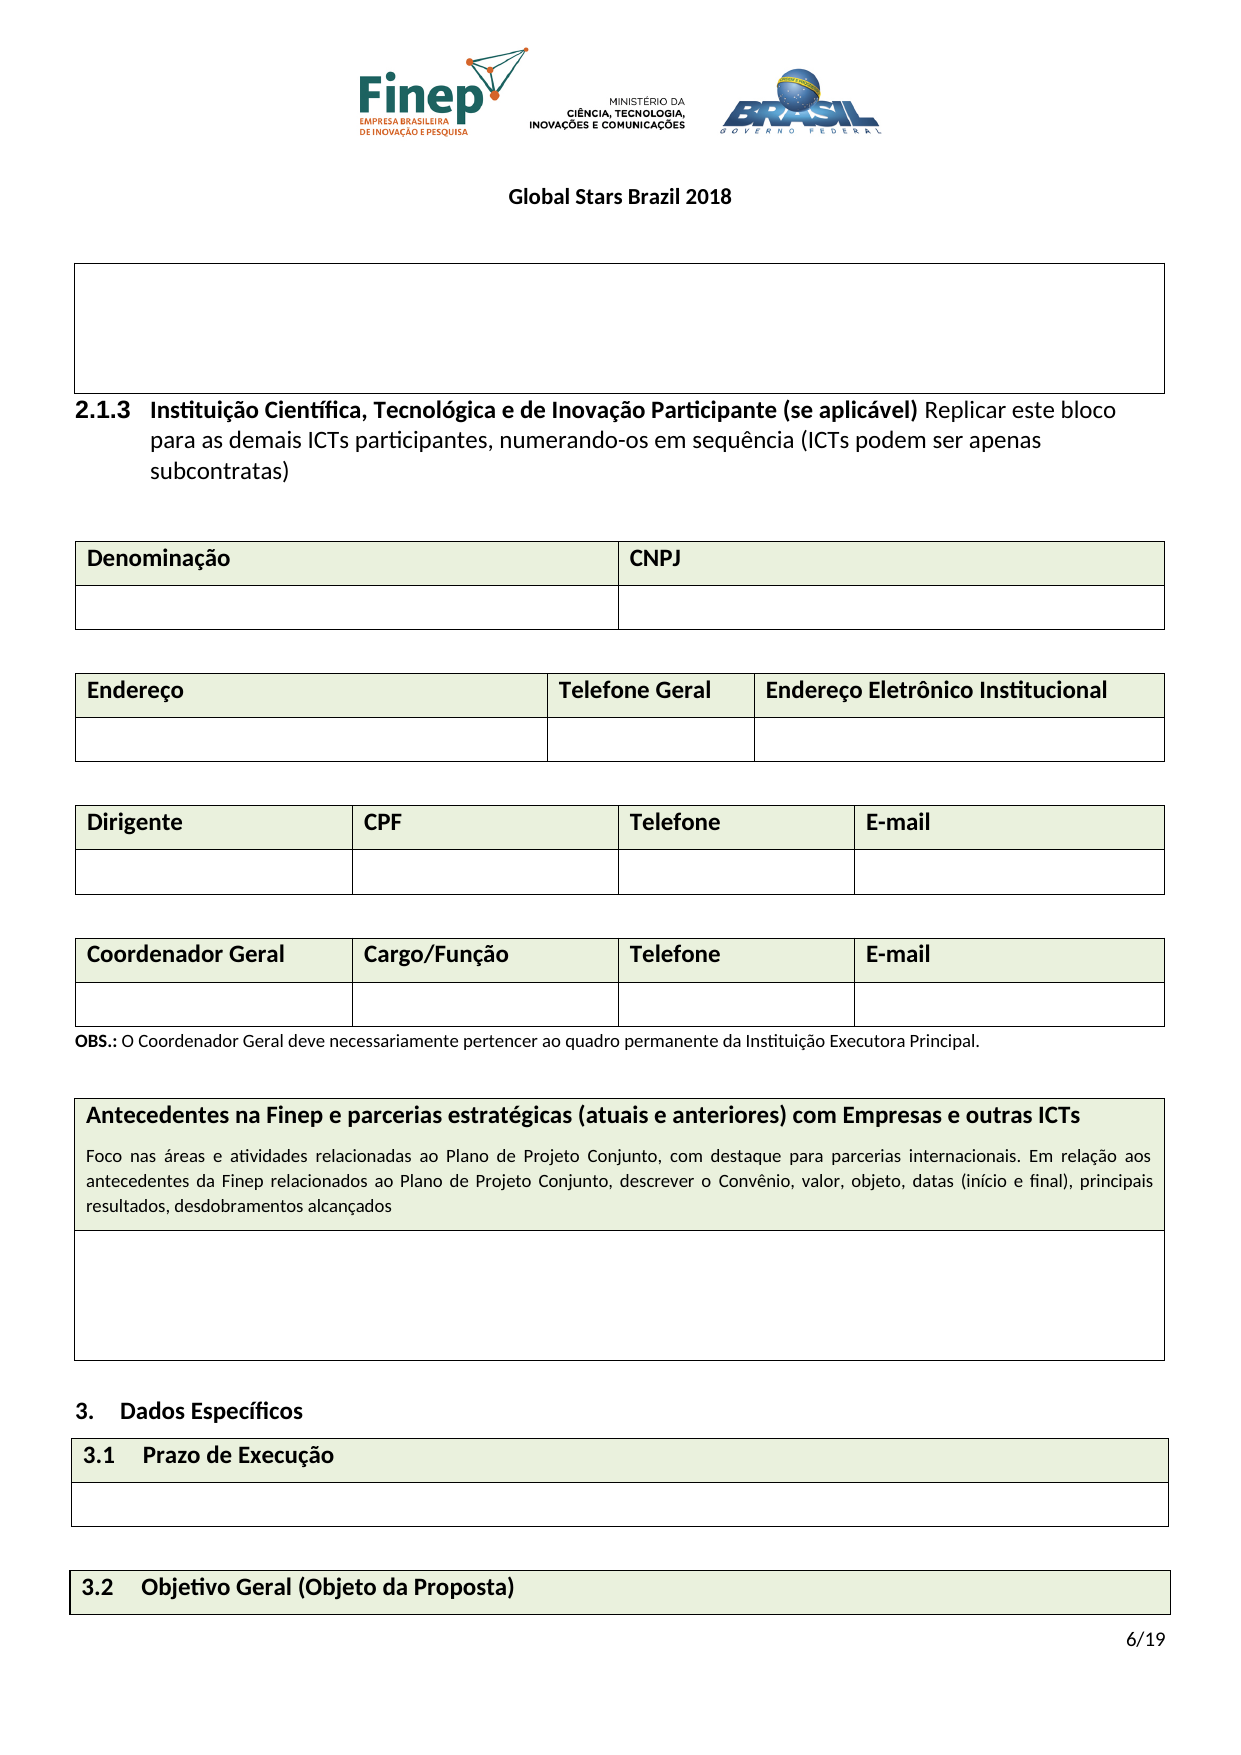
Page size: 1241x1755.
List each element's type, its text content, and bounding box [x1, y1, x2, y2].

table_header Denominação [76, 542, 618, 585]
table_header CPF [353, 806, 618, 849]
table_header Cargo/Função [353, 939, 618, 982]
list Dados Específicos [75, 1395, 1165, 1426]
table_header Prazo de Execução [72, 1439, 1168, 1482]
table_cell [548, 718, 754, 761]
table_header Coordenador Geral [76, 939, 352, 982]
table_header Endereço [76, 674, 547, 717]
table_cell [353, 983, 618, 1026]
table_cell [76, 586, 618, 629]
text OBS.: O Coordenador Geral deve necessariamente pertencer ao quadro permanente da Instituição Executora Principal. [75, 1027, 1165, 1052]
table_header Objetivo Geral (Objeto da Proposta) [71, 1571, 1170, 1614]
table_cell [619, 983, 854, 1026]
table_header Telefone [619, 806, 854, 849]
table_header E-mail [855, 806, 1164, 849]
table_cell [619, 586, 1164, 629]
table_header Telefone [619, 939, 854, 982]
table_header Antecedentes na Finep e parcerias estratégicas (atuais e anteriores) com Empresas e outras ICTs Foco nas áreas e atividades relacionadas ao Plano de Projeto Conjunto, com destaque para parcerias internacionais. Em relação aos antecedentes da Finep relacionados ao Plano de Projeto Conjunto, descrever o Convênio, valor, objeto, datas (início e final), principais resultados, desdobramentos alcançados [75, 1099, 1164, 1230]
table_header E-mail [855, 939, 1164, 982]
table_header Dirigente [76, 806, 352, 849]
table_cell [76, 983, 352, 1026]
table_cell [353, 850, 618, 893]
table_cell [75, 1231, 1164, 1360]
table_header CNPJ [619, 542, 1164, 585]
table_cell [855, 850, 1164, 893]
table_cell [855, 983, 1164, 1026]
table_cell [755, 718, 1164, 761]
table_cell [72, 1483, 1168, 1526]
table_header Telefone Geral [548, 674, 754, 717]
table_cell [75, 264, 1164, 393]
table_header Endereço Eletrônico Institucional [755, 674, 1164, 717]
table_cell [76, 718, 547, 761]
table_cell [619, 850, 854, 893]
table_cell [76, 850, 352, 893]
list Instituição Científica, Tecnológica e de Inovação Participante (se aplicável) Replicar este bloco para as demais ICTs participantes, numerando-os em sequência (ICTs podem ser apenas subcontratas) [75, 394, 1165, 485]
